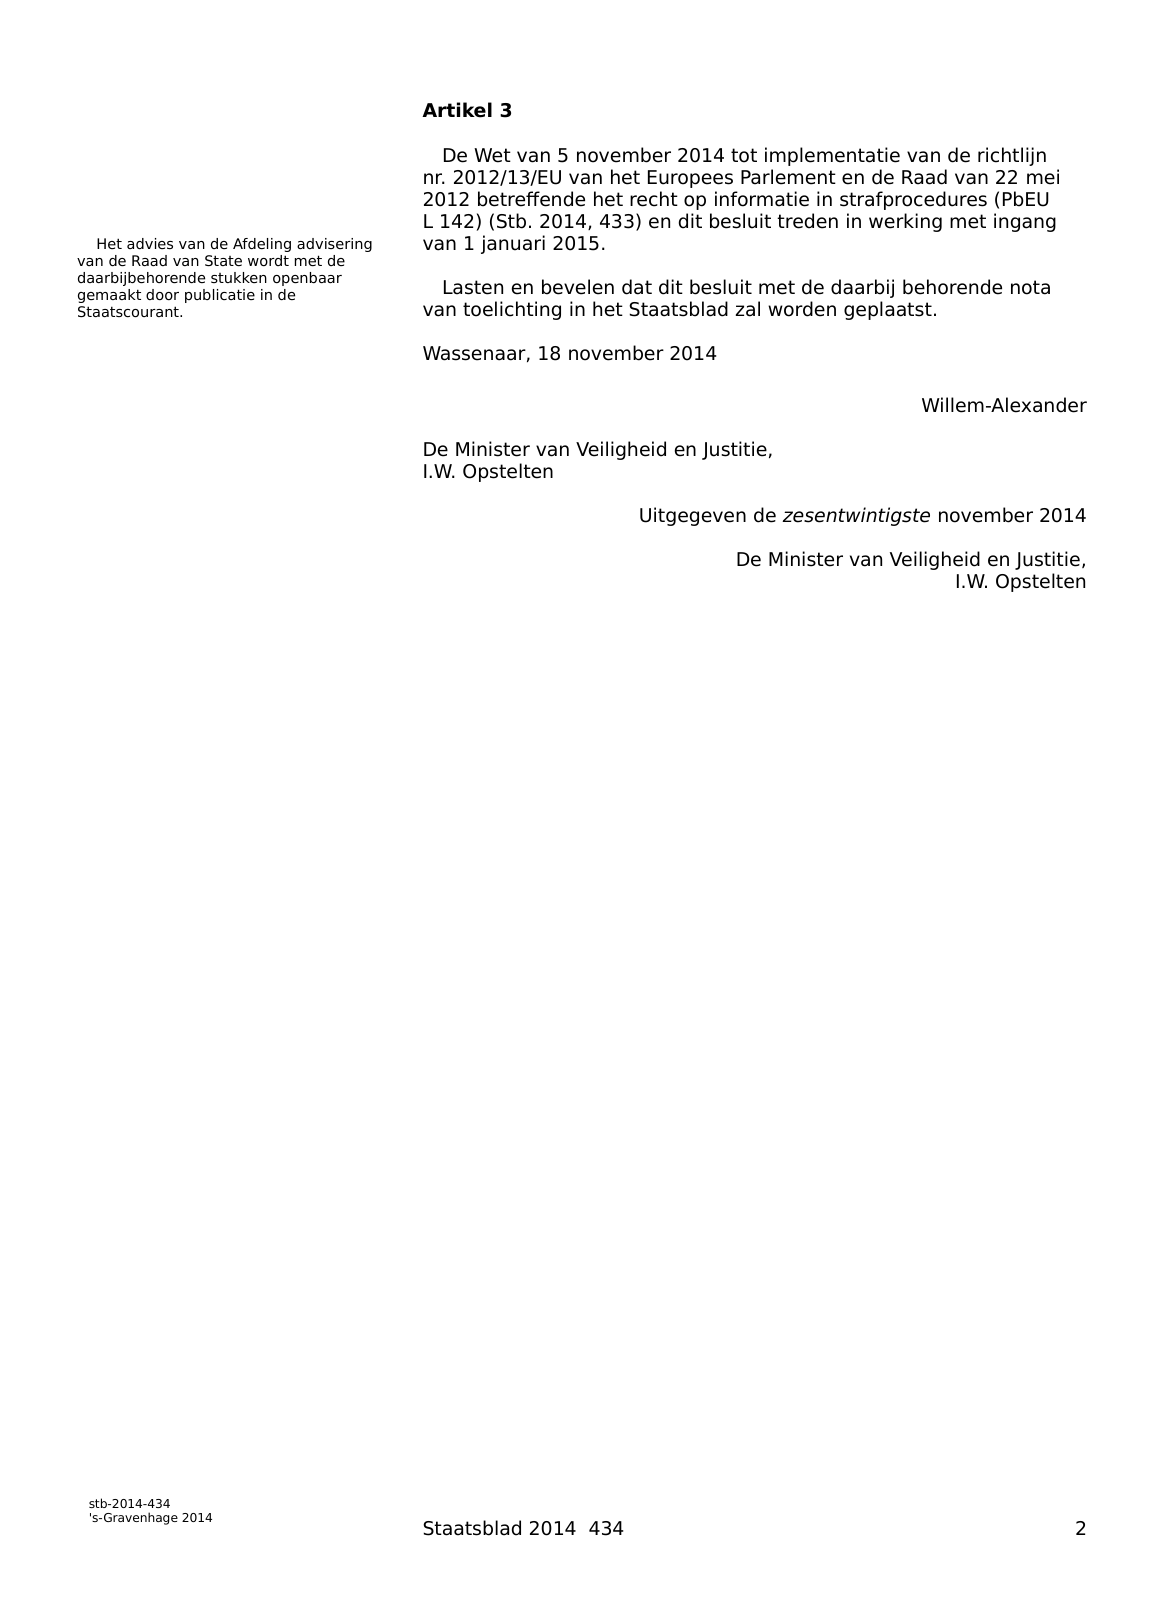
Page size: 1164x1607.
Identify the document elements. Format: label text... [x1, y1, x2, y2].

text Lasten en bevelen dat dit besluit met de daarbij behorende nota van toelichting in het Staatsblad zal worden geplaatst. [422, 277, 1087, 321]
text De Minister van Veiligheid en Justitie, I.W. Opstelten [422, 549, 1087, 593]
subtitle Artikel 3 [422, 100, 1087, 122]
text De Wet van 5 november 2014 tot implementatie van de richtlijn nr. 2012/13/EU van het Europees Parlement en de Raad van 22 mei 2012 betreffende het recht op informatie in strafprocedures (PbEU L 142) (Stb. 2014, 433) en dit besluit treden in werking met ingang van 1 januari 2015. [422, 144, 1087, 254]
text 's-Gravenhage 2014 [88, 1511, 323, 1525]
text Wassenaar, 18 november 2014 [422, 343, 1087, 365]
text Willem-Alexander [422, 395, 1087, 417]
text stb-2014-434 [88, 1497, 323, 1511]
text De Minister van Veiligheid en Justitie, I.W. Opstelten [422, 439, 1087, 483]
text Het advies van de Afdeling advisering van de Raad van State wordt met de daarbijbehorende stukken openbaar gemaakt door publicatie in de Staatscourant. [77, 236, 396, 321]
text Uitgegeven de zesentwintigste november 2014 [422, 505, 1087, 527]
